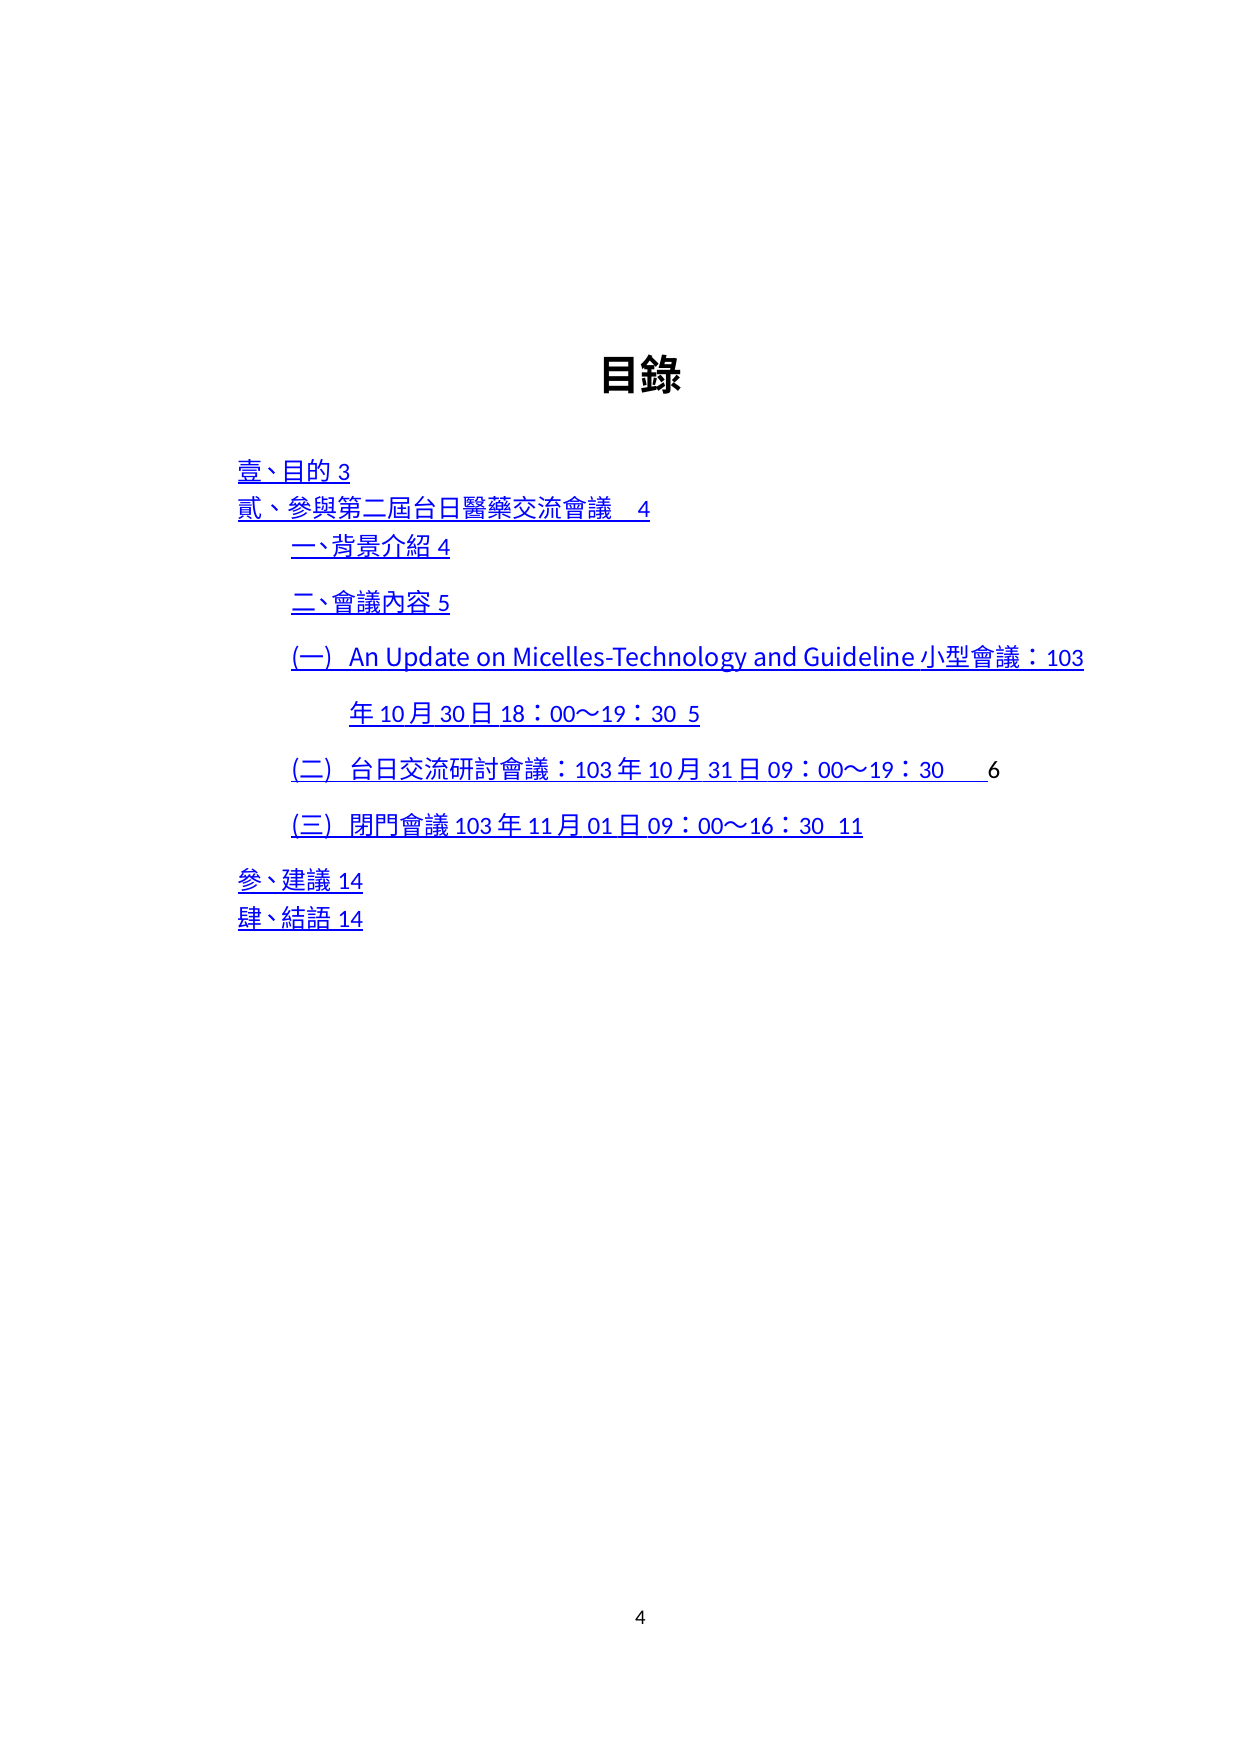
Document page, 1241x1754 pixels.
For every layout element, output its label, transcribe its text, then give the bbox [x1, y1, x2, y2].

text (一) An Update on Micelles-Technology and Guideline小型會議：103年10月30日18：00～19：30 5 [291, 637, 1093, 731]
text 肆、結語 14 [237, 898, 1093, 935]
text 參、建議 14 [237, 860, 1093, 898]
text 壹、目的 3 [237, 451, 1093, 488]
text 目錄 [187, 342, 1093, 402]
text 一、背景介紹 4 [291, 526, 1093, 563]
text 二、會議內容 5 [291, 581, 1093, 619]
text (三) 閉門會議103年11月01日09：00～16：30 11 [291, 804, 1093, 842]
text (二) 台日交流研討會議：103年10月31日09：00～19：30 6 [291, 749, 1093, 786]
text 貳、參與第二屆台日醫藥交流會議 4 [237, 488, 1093, 526]
